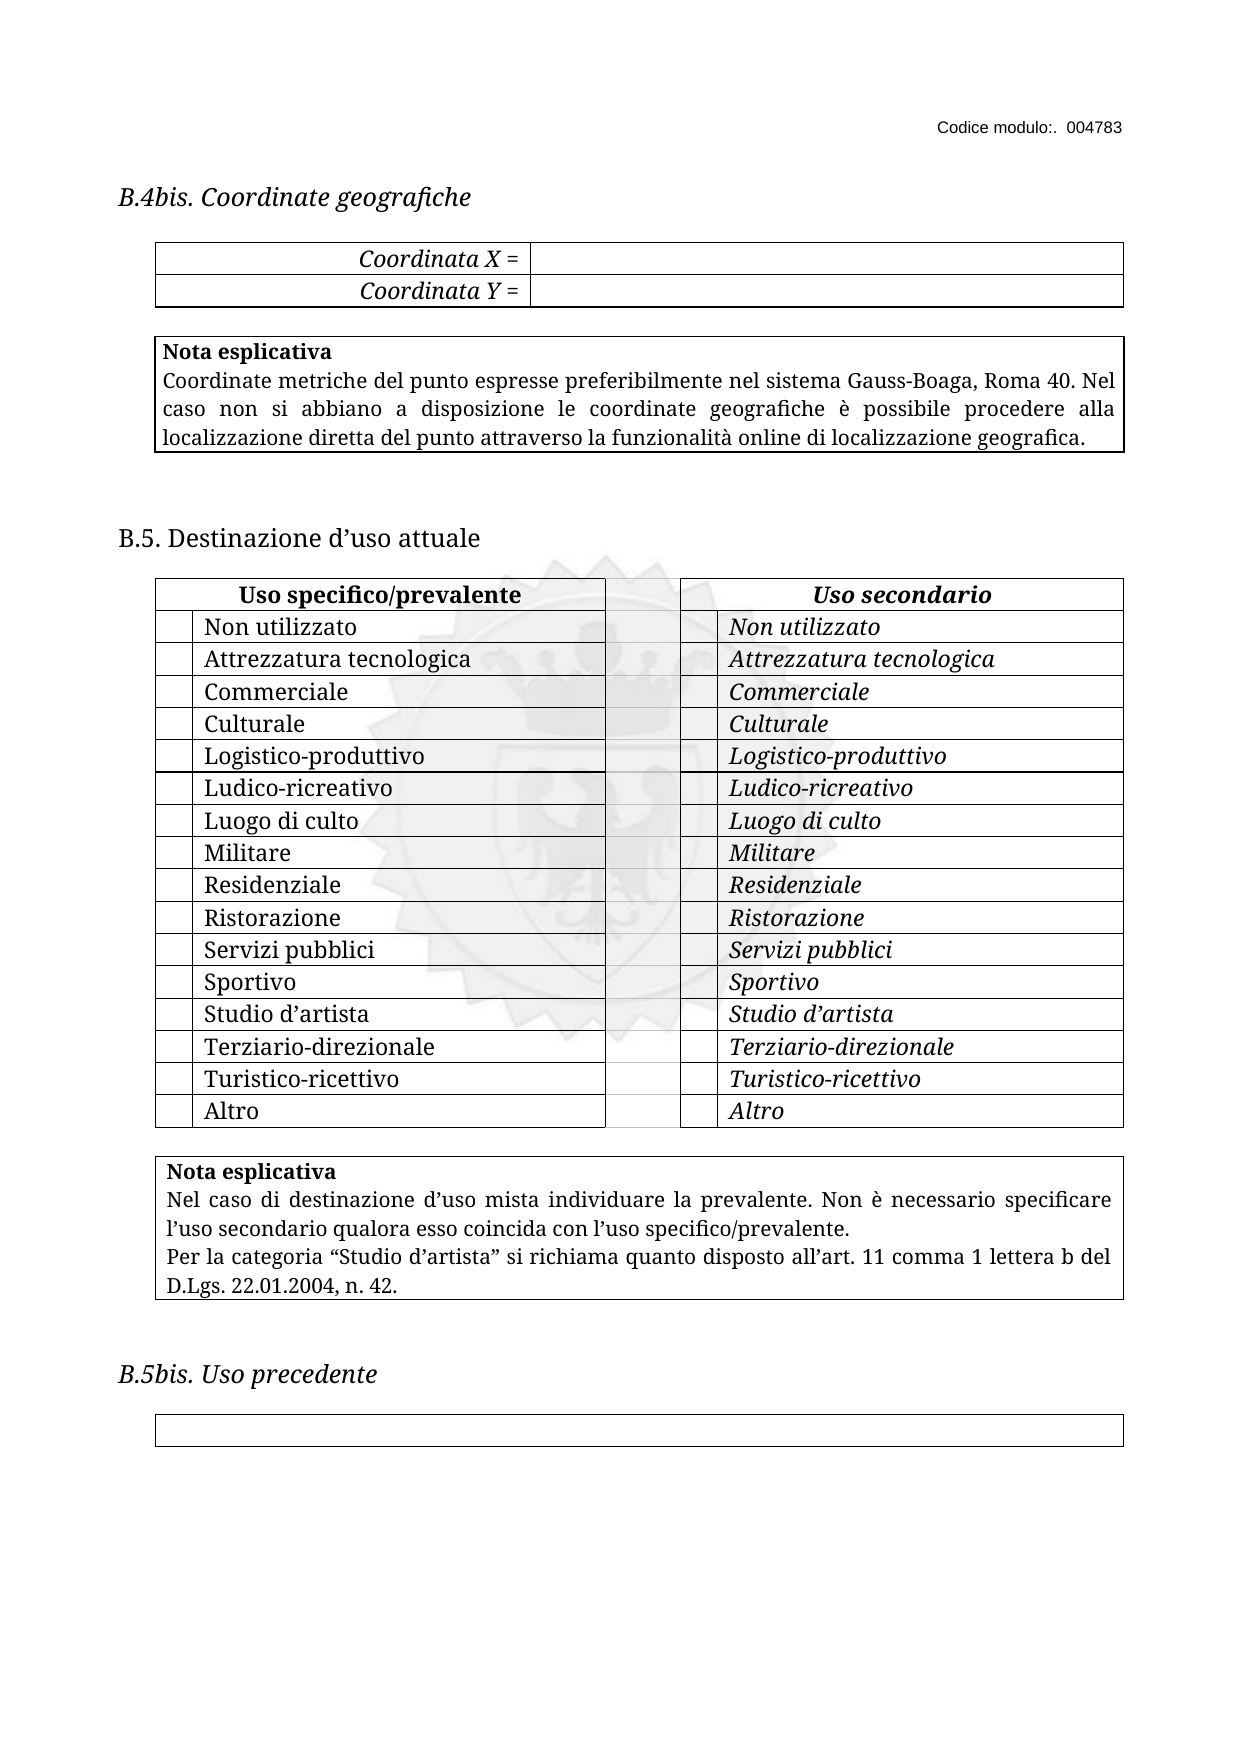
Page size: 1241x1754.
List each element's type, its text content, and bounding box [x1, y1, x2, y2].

table_cell [681, 1031, 717, 1062]
table_cell [156, 869, 192, 901]
table_cell [681, 869, 717, 901]
table_header [606, 579, 680, 610]
table_cell [606, 708, 680, 739]
table_cell Altro [193, 1095, 605, 1127]
table_cell Ristorazione [718, 902, 1123, 933]
table_cell Logistico-produttivo [718, 740, 1123, 771]
table_cell Servizi pubblici [193, 934, 605, 965]
table_cell [606, 999, 680, 1030]
table_cell Culturale [193, 708, 605, 739]
table_header Nota esplicativa Coordinate metriche del punto espresse preferibilmente nel sistema Gauss-Boaga, Roma 40. Nel caso non si abbiano a disposizione le coordinate geografiche è possibile procedere alla localizzazione diretta del punto attraverso la funzionalità online di localizzazione geografica. [156, 337, 1123, 451]
table_cell [681, 773, 717, 804]
table_cell [606, 869, 680, 901]
table_cell Ludico-ricreativo [718, 773, 1123, 804]
table_cell [606, 676, 680, 707]
table_cell [156, 1063, 192, 1094]
table_cell [606, 773, 680, 804]
table_cell [156, 708, 192, 739]
table_cell [156, 740, 192, 771]
picture [118, 213, 1122, 521]
table_cell [606, 643, 680, 674]
table_cell [681, 708, 717, 739]
table_cell Ristorazione [193, 902, 605, 933]
text B.5bis. Uso precedente [118, 1357, 1122, 1391]
table_cell [156, 934, 192, 965]
table_cell [681, 805, 717, 836]
table_header [531, 243, 1123, 274]
picture [118, 1391, 1122, 1636]
table_cell Logistico-produttivo [193, 740, 605, 771]
table_cell [156, 676, 192, 707]
table_header Coordinata X = [156, 243, 530, 274]
table_cell [681, 966, 717, 997]
table_cell Ludico-ricreativo [193, 773, 605, 804]
table_cell [156, 1031, 192, 1062]
table_cell [606, 1095, 680, 1127]
table_cell Residenziale [193, 869, 605, 901]
table_cell Altro [718, 1095, 1123, 1127]
table_cell [606, 805, 680, 836]
picture [118, 117, 1122, 179]
table_cell [156, 1095, 192, 1127]
table_cell [681, 934, 717, 965]
table_cell [156, 999, 192, 1030]
table_cell Commerciale [718, 676, 1123, 707]
table_cell [156, 611, 192, 642]
table_cell [681, 837, 717, 868]
table_cell [681, 643, 717, 674]
table_cell [681, 611, 717, 642]
subtitle B.5. Destinazione d’uso attuale [118, 521, 1122, 555]
table_cell Studio d’artista [193, 999, 605, 1030]
table_cell Non utilizzato [718, 611, 1123, 642]
table_header Uso secondario [681, 579, 1123, 610]
table_header Uso specifico/prevalente [156, 579, 605, 610]
table_cell [606, 1031, 680, 1062]
table_cell Non utilizzato [193, 611, 605, 642]
table_cell [681, 1095, 717, 1127]
table_cell [606, 611, 680, 642]
table_cell Sportivo [718, 966, 1123, 997]
subtitle B.4bis. Coordinate geografiche [118, 179, 1122, 213]
table_cell Terziario-direzionale [718, 1031, 1123, 1062]
table_cell Coordinata Y = [156, 275, 530, 306]
table_cell Attrezzatura tecnologica [718, 643, 1123, 674]
table_cell Servizi pubblici [718, 934, 1123, 965]
table_cell Terziario-direzionale [193, 1031, 605, 1062]
table_cell Residenziale [718, 869, 1123, 901]
table_cell [156, 805, 192, 836]
table_cell Turistico-ricettivo [193, 1063, 605, 1094]
table_cell [681, 1063, 717, 1094]
table_cell Culturale [718, 708, 1123, 739]
table_cell Commerciale [193, 676, 605, 707]
table_cell Attrezzatura tecnologica [193, 643, 605, 674]
table_cell [156, 643, 192, 674]
table_cell [156, 837, 192, 868]
table_cell [606, 966, 680, 997]
table_cell Militare [193, 837, 605, 868]
table_cell [606, 1063, 680, 1094]
table_cell [606, 740, 680, 771]
table_cell [606, 934, 680, 965]
table_cell [681, 676, 717, 707]
table_cell Luogo di culto [193, 805, 605, 836]
table_cell [606, 902, 680, 933]
table_cell [531, 275, 1123, 306]
table_cell Militare [718, 837, 1123, 868]
table_cell [681, 999, 717, 1030]
table_header Nota esplicativa Nel caso di destinazione d’uso mista individuare la prevalente. Non è necessario specificare l’uso secondario qualora esso coincida con l’uso specifico/prevalente. Per la categoria “Studio d’artista” si richiama quanto disposto all’art. 11 comma 1 lettera b del D.Lgs. 22.01.2004, n. 42. [156, 1157, 1123, 1299]
table_cell [681, 740, 717, 771]
table_cell [156, 966, 192, 997]
table_cell [606, 837, 680, 868]
table_cell Luogo di culto [718, 805, 1123, 836]
picture [118, 555, 1122, 1357]
table_cell Turistico-ricettivo [718, 1063, 1123, 1094]
table_cell [156, 902, 192, 933]
table_cell [681, 902, 717, 933]
table_cell Studio d’artista [718, 999, 1123, 1030]
table_header [156, 1415, 1123, 1446]
table_cell [156, 773, 192, 804]
table_cell Sportivo [193, 966, 605, 997]
